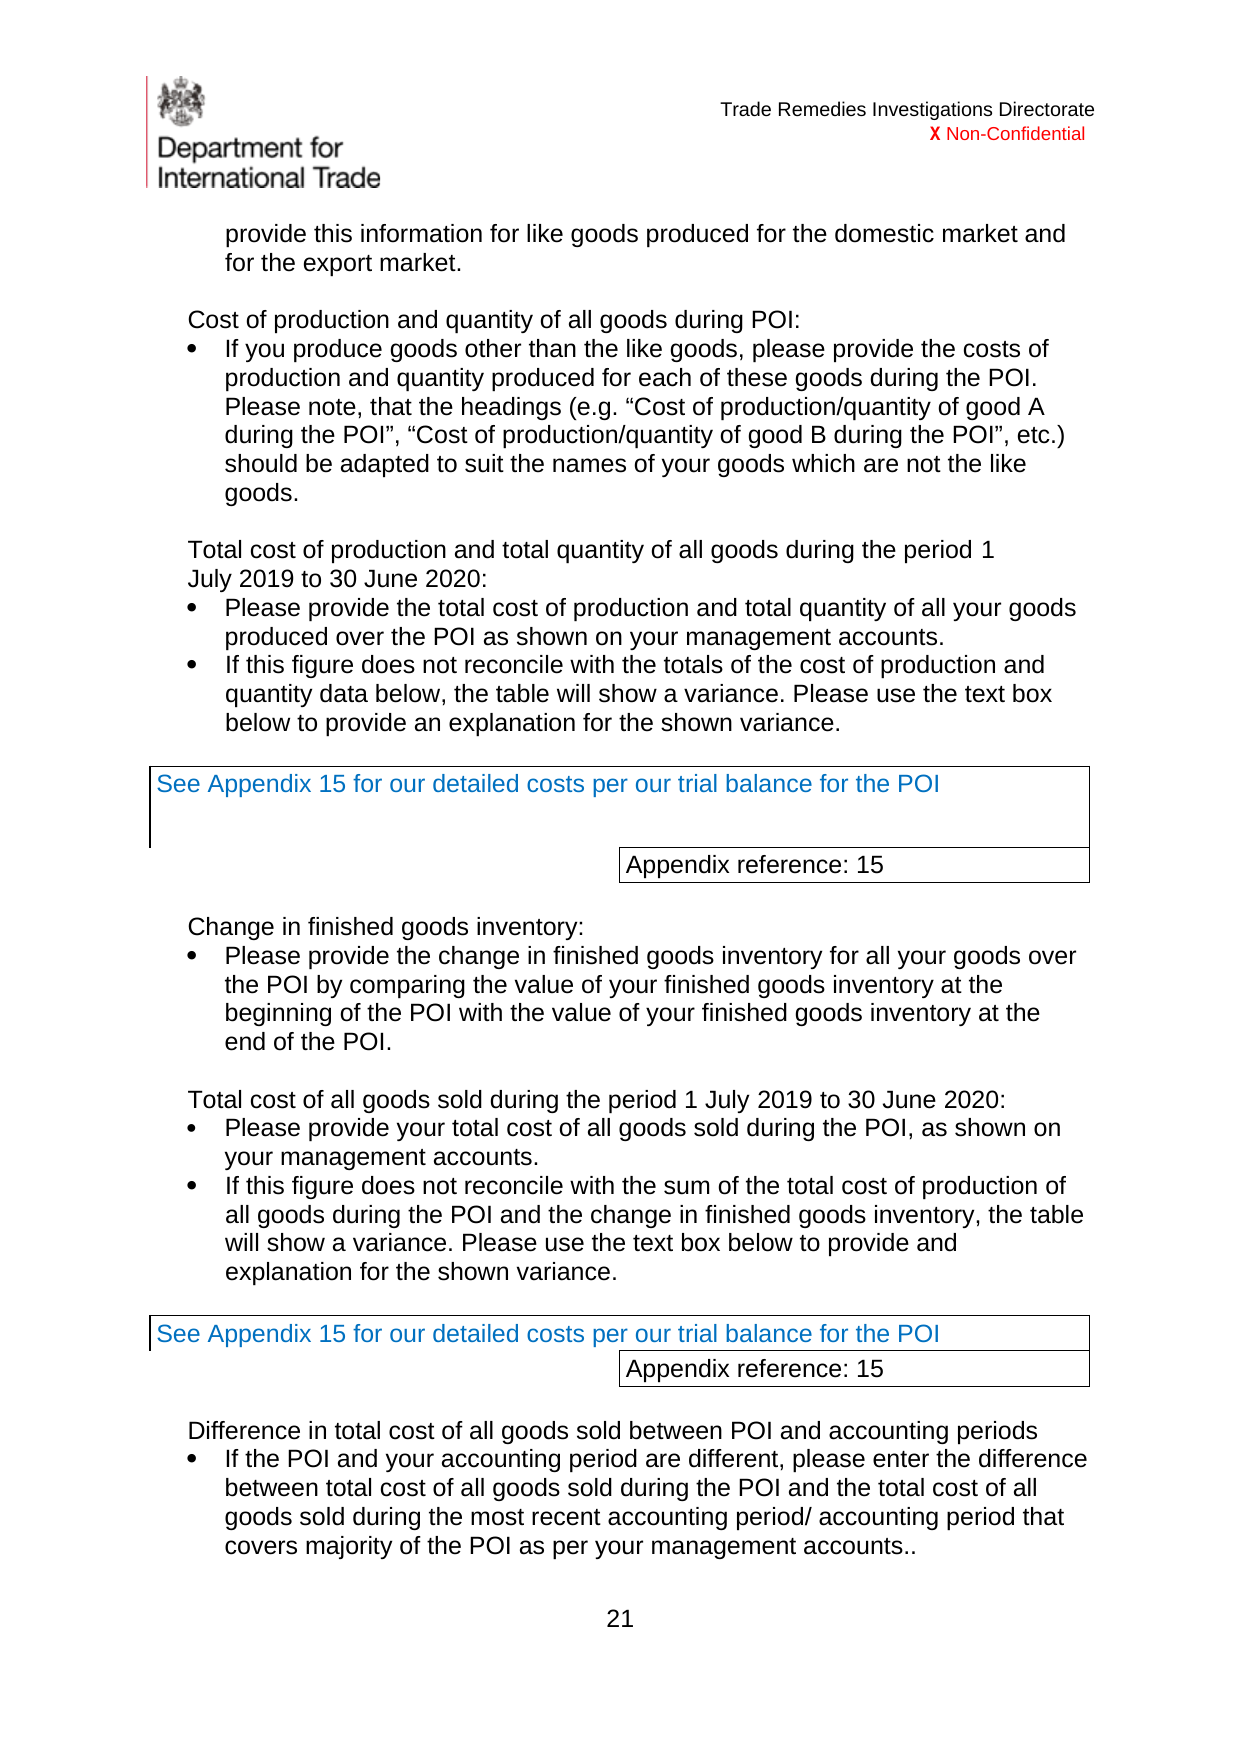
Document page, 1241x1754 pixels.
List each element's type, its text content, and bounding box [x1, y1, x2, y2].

list Please provide your total cost of all goods sold during the POI, as shown on your management accounts. [187, 1113, 1090, 1171]
list If you produce goods other than the like goods, please provide the costs of production and quantity produced for each of these goods during the POI. Please note, that the headings (e.g. “Cost of production/quantity of good A during the POI”, “Cost of production/quantity of good B during the POI”, etc.) should be adapted to suit the names of your goods which are not the like goods. [187, 334, 1090, 507]
table_header See Appendix 15 for our detailed costs per our trial balance for the POI [151, 1316, 1089, 1350]
list If this figure does not reconcile with the totals of the cost of production and quantity data below, the table will show a variance. Please use the text box below to provide an explanation for the shown variance. [187, 650, 1090, 737]
text Difference in total cost of all goods sold between POI and accounting periods [187, 1416, 1090, 1444]
text Total cost of production and total quantity of all goods during the period 1 July 2019 to 30 June 2020: [187, 535, 1090, 593]
table_cell [150, 1351, 619, 1386]
text Change in finished goods inventory: [187, 912, 1090, 941]
table_cell Appendix reference: 15 [620, 1351, 1089, 1386]
text Cost of production and quantity of all goods during POI: [187, 305, 1090, 334]
list Please provide the change in finished goods inventory for all your goods over the POI by comparing the value of your finished goods inventory at the beginning of the POI with the value of your finished goods inventory at the end of the POI. [187, 941, 1090, 1056]
table_cell [150, 848, 619, 882]
list If this figure does not reconcile with the sum of the total cost of production of all goods during the POI and the change in finished goods inventory, the table will show a variance. Please use the text box below to provide and explanation for the shown variance. [187, 1171, 1090, 1286]
table_cell Appendix reference: 15 [620, 848, 1089, 882]
text Total cost of all goods sold during the period 1 July 2019 to 30 June 2020: [187, 1084, 1090, 1113]
list Please provide the total cost of production and total quantity of all your goods produced over the POI as shown on your management accounts. [187, 593, 1090, 650]
list provide this information for like goods produced for the domestic market and for the export market. [187, 219, 1090, 276]
table_header See Appendix 15 for our detailed costs per our trial balance for the POI [151, 767, 1089, 847]
list If the POI and your accounting period are different, please enter the difference between total cost of all goods sold during the POI and the total cost of all goods sold during the most recent accounting period/ accounting period that covers majority of the POI as per your management accounts.. [187, 1444, 1090, 1559]
